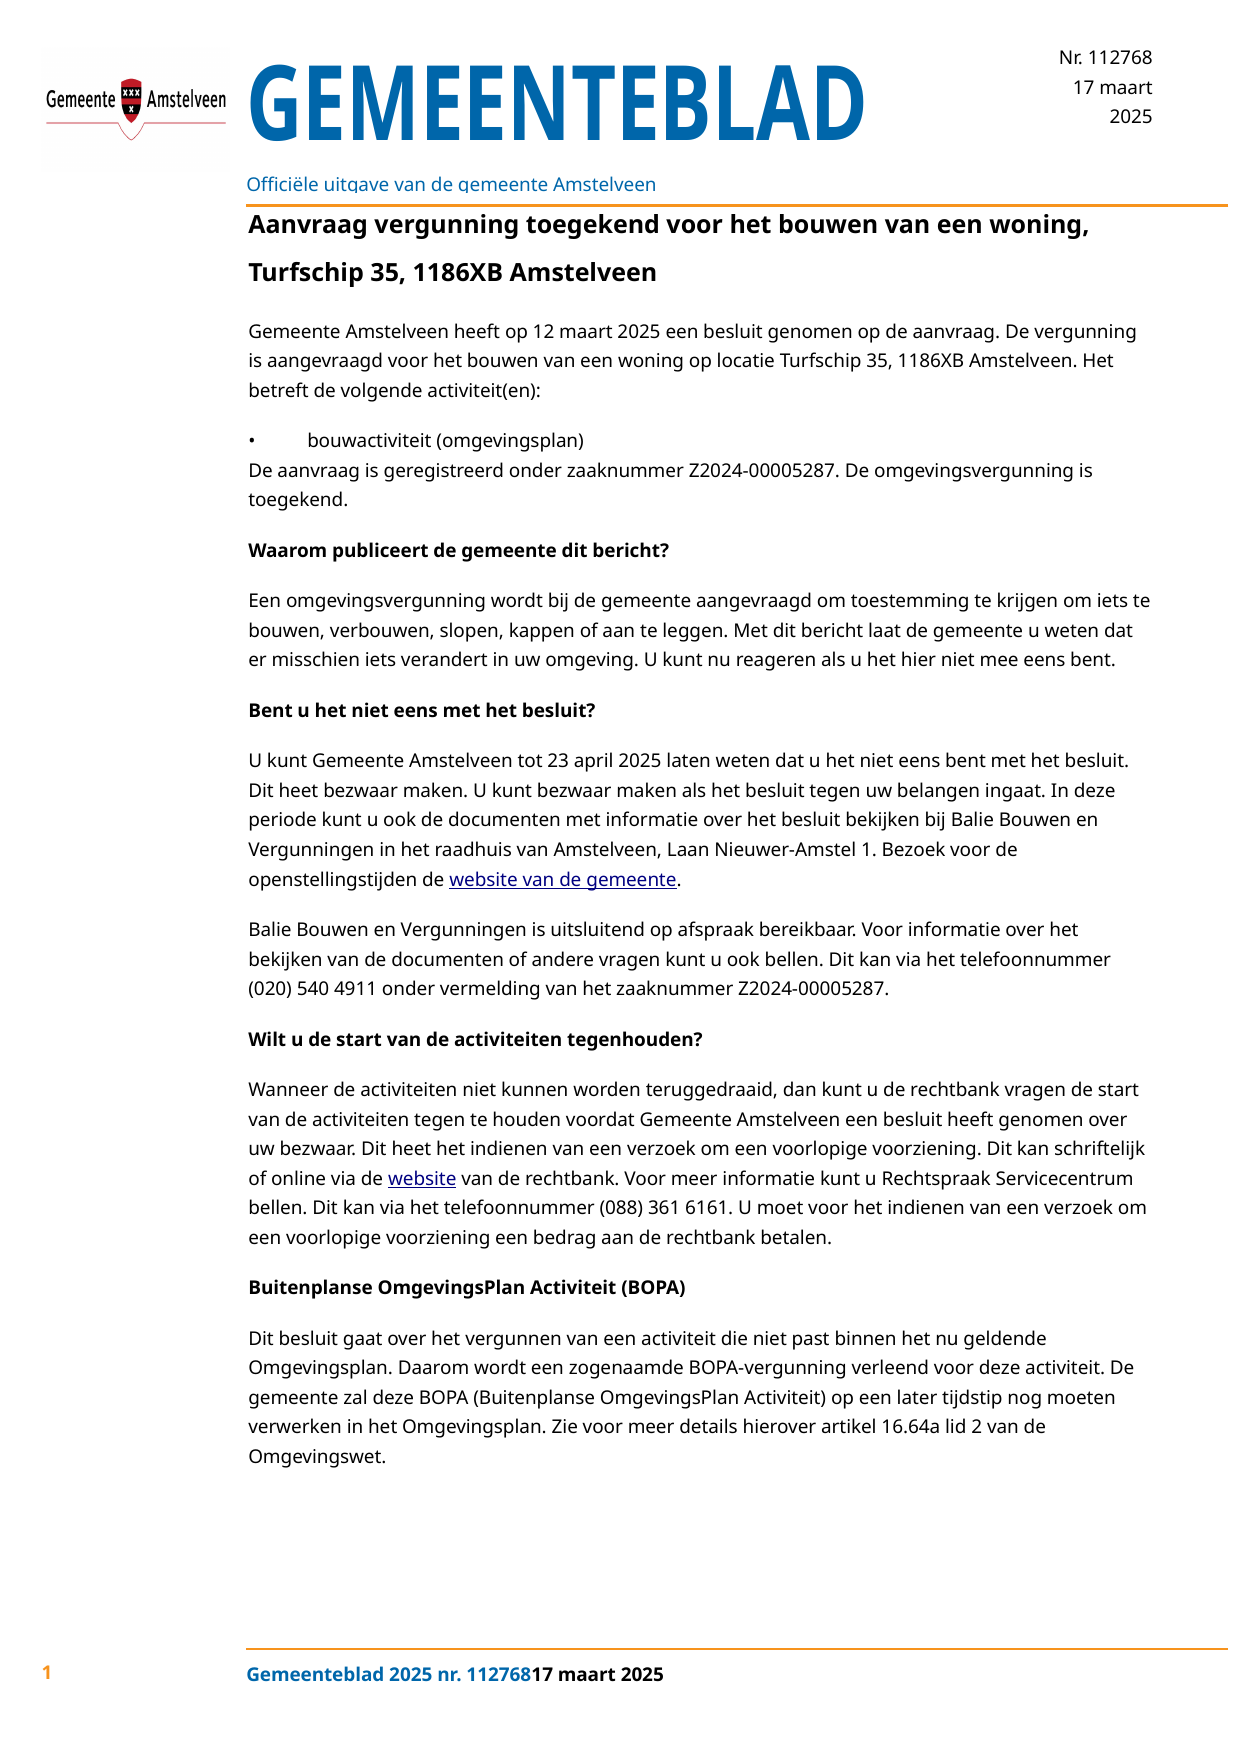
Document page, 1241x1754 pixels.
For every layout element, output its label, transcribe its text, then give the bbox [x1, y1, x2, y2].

text Een omgevingsvergunning wordt bij de gemeente aangevraagd om toestemming te krijgen om iets te bouwen, verbouwen, slopen, kappen of aan te leggen. Met dit bericht laat de gemeente u weten dat er misschien iets verandert in uw omgeving. U kunt nu reageren als u het hier niet mee eens bent. [248, 587, 1152, 672]
text De aanvraag is geregistreerd onder zaaknummer Z2024-00005287. De omgevingsvergunning is toegekend. [248, 457, 1152, 512]
text Aanvraag vergunning toegekend voor het bouwen van een woning, Turfschip 35, 1186XB Amstelveen [248, 207, 1152, 288]
text Gemeente Amstelveen heeft op 12 maart 2025 een besluit genomen op de aanvraag. De vergunning is aangevraagd voor het bouwen van een woning op locatie Turfschip 35, 1186XB Amstelveen. Het betreft de volgende activiteit(en): [248, 318, 1152, 403]
text Balie Bouwen en Vergunningen is uitsluitend op afspraak bereikbaar. Voor informatie over het bekijken van de documenten of andere vragen kunt u ook bellen. Dit kan via het telefoonnummer (020) 540 4911 onder vermelding van het zaaknummer Z2024-00005287. [248, 916, 1152, 1001]
text U kunt Gemeente Amstelveen tot 23 april 2025 laten weten dat u het niet eens bent met het besluit. Dit heet bezwaar maken. U kunt bezwaar maken als het besluit tegen uw belangen ingaat. In deze periode kunt u ook de documenten met informatie over het besluit bekijken bij Balie Bouwen en Vergunningen in het raadhuis van Amstelveen, Laan Nieuwer-Amstel 1. Bezoek voor de openstellingstijden de website van de gemeente. [248, 747, 1152, 892]
text Dit besluit gaat over het vergunnen van een activiteit die niet past binnen het nu geldende Omgevingsplan. Daarom wordt een zogenaamde BOPA-vergunning verleend voor deze activiteit. De gemeente zal deze BOPA (Buitenplanse OmgevingsPlan Activiteit) op een later tijdstip nog moeten verwerken in het Omgevingsplan. Zie voor meer details hierover artikel 16.64a lid 2 van de Omgevingswet. [248, 1325, 1152, 1469]
text Wilt u de start van de activiteiten tegenhouden? [248, 1026, 1152, 1052]
list bouwactiviteit (omgevingsplan) [248, 427, 1152, 453]
picture [41, 47, 231, 172]
text Buitenplanse OmgevingsPlan Activiteit (BOPA) [248, 1274, 1152, 1300]
text Bent u het niet eens met het besluit? [248, 697, 1152, 723]
text Waarom publiceert de gemeente dit bericht? [248, 537, 1152, 563]
text Wanneer de activiteiten niet kunnen worden teruggedraaid, dan kunt u de rechtbank vragen de start van de activiteiten tegen te houden voordat Gemeente Amstelveen een besluit heeft genomen over uw bezwaar. Dit heet het indienen van een verzoek om een voorlopige voorziening. Dit kan schriftelijk of online via de website van de rechtbank. Voor meer informatie kunt u Rechtspraak Servicecentrum bellen. Dit kan via het telefoonnummer (088) 361 6161. U moet voor het indienen van een verzoek om een voorlopige voorziening een bedrag aan de rechtbank betalen. [248, 1076, 1152, 1250]
